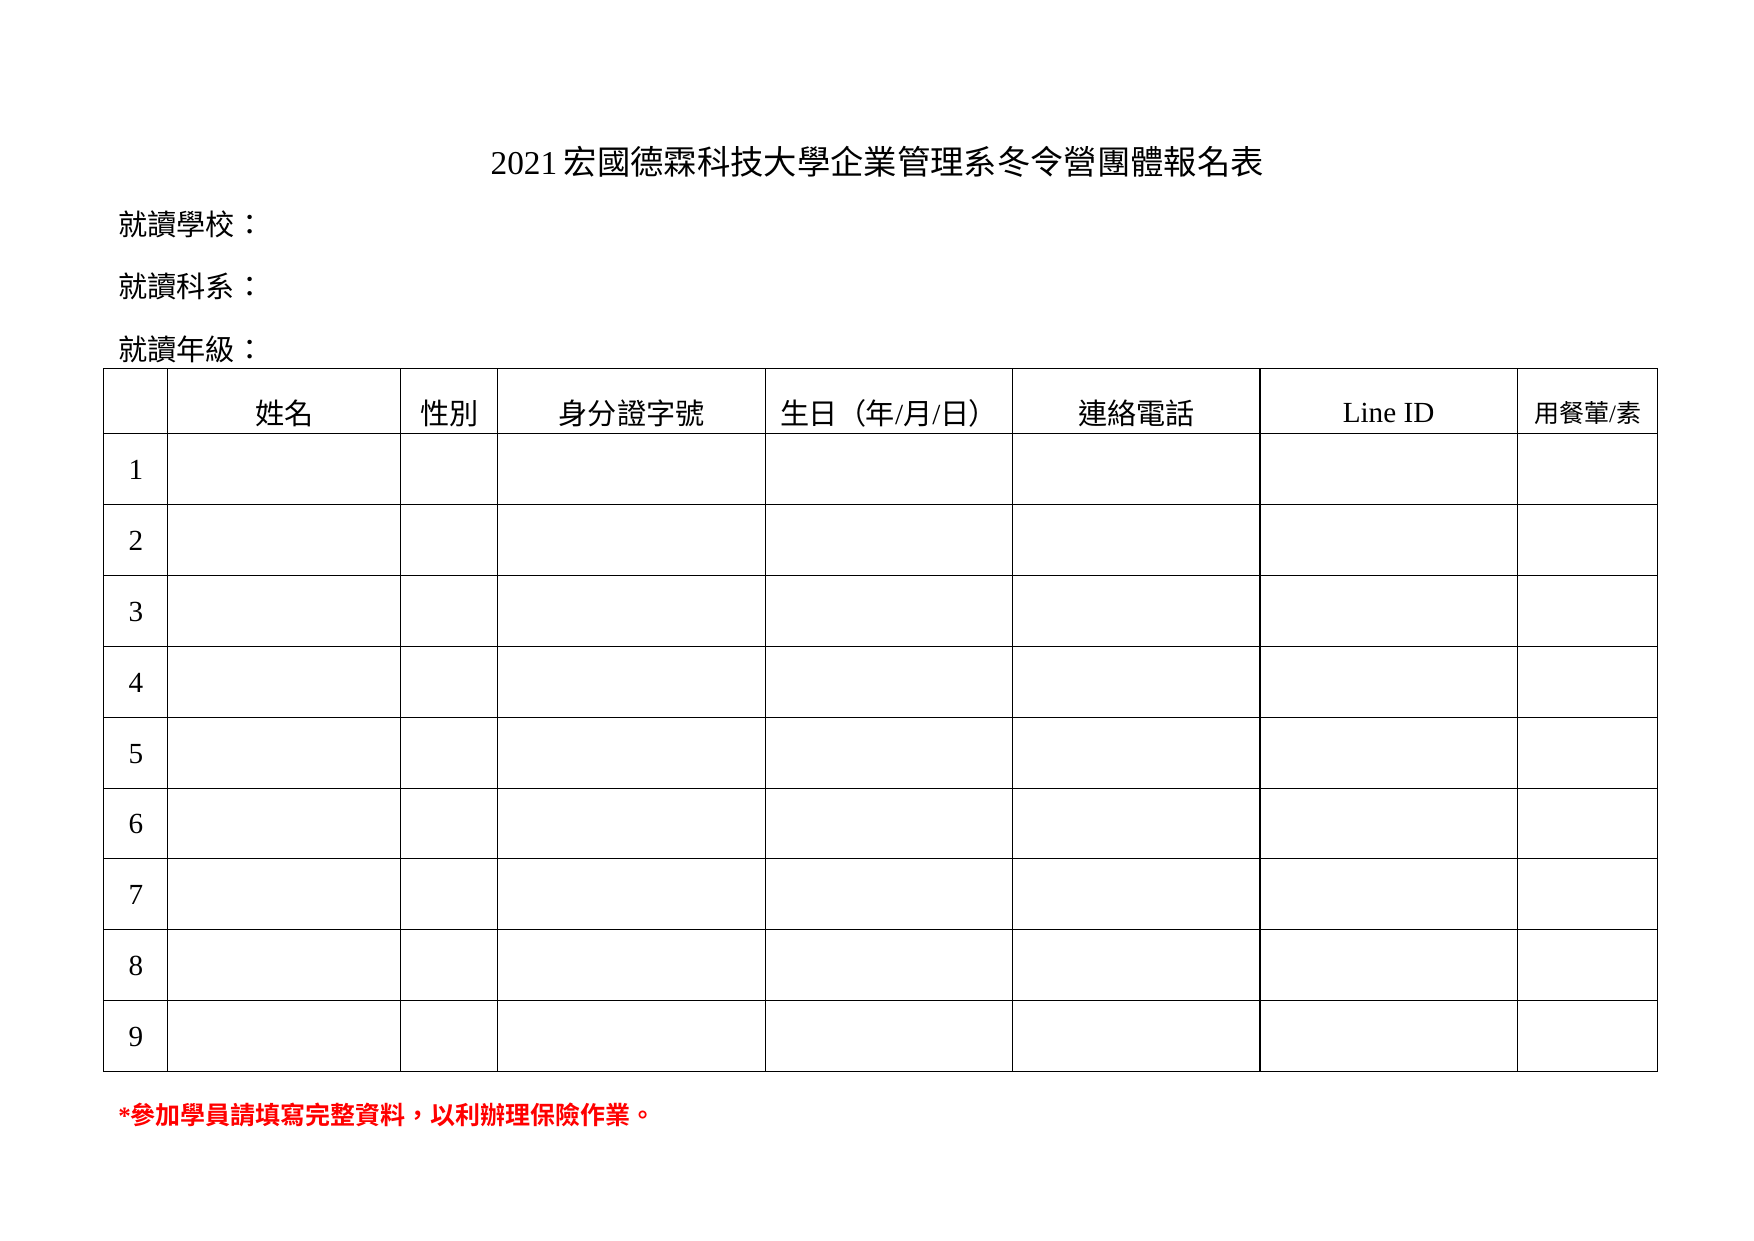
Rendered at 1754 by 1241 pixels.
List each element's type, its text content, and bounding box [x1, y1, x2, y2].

table_cell 1 [104, 434, 167, 504]
table_cell 8 [104, 930, 167, 1000]
table_cell [168, 930, 400, 1000]
table_cell [766, 505, 1012, 575]
table_cell [1261, 718, 1517, 787]
table_header 性別 [401, 369, 497, 433]
table_cell [498, 1001, 765, 1071]
table_cell [766, 576, 1012, 646]
table_cell [498, 647, 765, 717]
table_cell [1518, 789, 1657, 858]
table_cell [401, 1001, 497, 1071]
table_cell [766, 1001, 1012, 1071]
table_cell [1013, 789, 1259, 858]
table_cell [1261, 576, 1517, 646]
table_cell [1013, 505, 1259, 575]
table_cell [1013, 434, 1259, 504]
table_cell [1518, 718, 1657, 787]
table_header [104, 369, 167, 433]
table_cell [1518, 505, 1657, 575]
table_cell [1518, 859, 1657, 929]
table_cell [1013, 647, 1259, 717]
table_cell [1518, 1001, 1657, 1071]
table_cell [1518, 930, 1657, 1000]
table_cell [498, 434, 765, 504]
table_cell [401, 434, 497, 504]
table_cell [498, 859, 765, 929]
table_cell [1518, 576, 1657, 646]
text 就讀學校： [118, 181, 1636, 243]
table_cell [766, 647, 1012, 717]
table_header 用餐葷/素 [1518, 369, 1657, 433]
text 就讀科系： [118, 243, 1636, 306]
table_cell [1261, 647, 1517, 717]
table_cell 3 [104, 576, 167, 646]
table_cell [401, 718, 497, 787]
table_cell 5 [104, 718, 167, 787]
table_header 生日（年/月/日） [766, 369, 1012, 433]
table_cell 2 [104, 505, 167, 575]
table_cell [1013, 1001, 1259, 1071]
table_cell [168, 576, 400, 646]
table_cell [1261, 930, 1517, 1000]
table_cell [766, 789, 1012, 858]
table_cell [766, 930, 1012, 1000]
table_cell [766, 718, 1012, 787]
table_cell 9 [104, 1001, 167, 1071]
table_cell [1261, 505, 1517, 575]
table_cell [1518, 647, 1657, 717]
table_cell [401, 789, 497, 858]
table_cell 4 [104, 647, 167, 717]
table_cell [498, 789, 765, 858]
table_cell [401, 647, 497, 717]
table_cell [401, 930, 497, 1000]
table_cell [1261, 434, 1517, 504]
table_header 連絡電話 [1013, 369, 1259, 433]
table_cell [1518, 434, 1657, 504]
table_cell [766, 859, 1012, 929]
table_cell [168, 859, 400, 929]
table_cell [401, 505, 497, 575]
table_cell [168, 505, 400, 575]
table_cell [1261, 1001, 1517, 1071]
table_cell [168, 718, 400, 787]
table_cell 6 [104, 789, 167, 858]
table_cell [1013, 576, 1259, 646]
text 就讀年級： [118, 306, 1636, 368]
text *參加學員請填寫完整資料，以利辦理保險作業。 [118, 1072, 1636, 1134]
table_header Line ID [1261, 369, 1517, 433]
table_cell [498, 576, 765, 646]
text 2021宏國德霖科技大學企業管理系冬令營團體報名表 [118, 118, 1636, 181]
table_cell [1013, 718, 1259, 787]
table_cell [401, 576, 497, 646]
table_cell [766, 434, 1012, 504]
table_header 身分證字號 [498, 369, 765, 433]
table_cell [498, 930, 765, 1000]
table_cell [168, 434, 400, 504]
table_cell [401, 859, 497, 929]
table_cell [168, 789, 400, 858]
table_cell 7 [104, 859, 167, 929]
table_cell [1013, 930, 1259, 1000]
table_cell [1261, 789, 1517, 858]
table_cell [498, 505, 765, 575]
table_cell [1013, 859, 1259, 929]
table_cell [168, 647, 400, 717]
table_cell [1261, 859, 1517, 929]
table_header 姓名 [168, 369, 400, 433]
table_cell [498, 718, 765, 787]
table_cell [168, 1001, 400, 1071]
